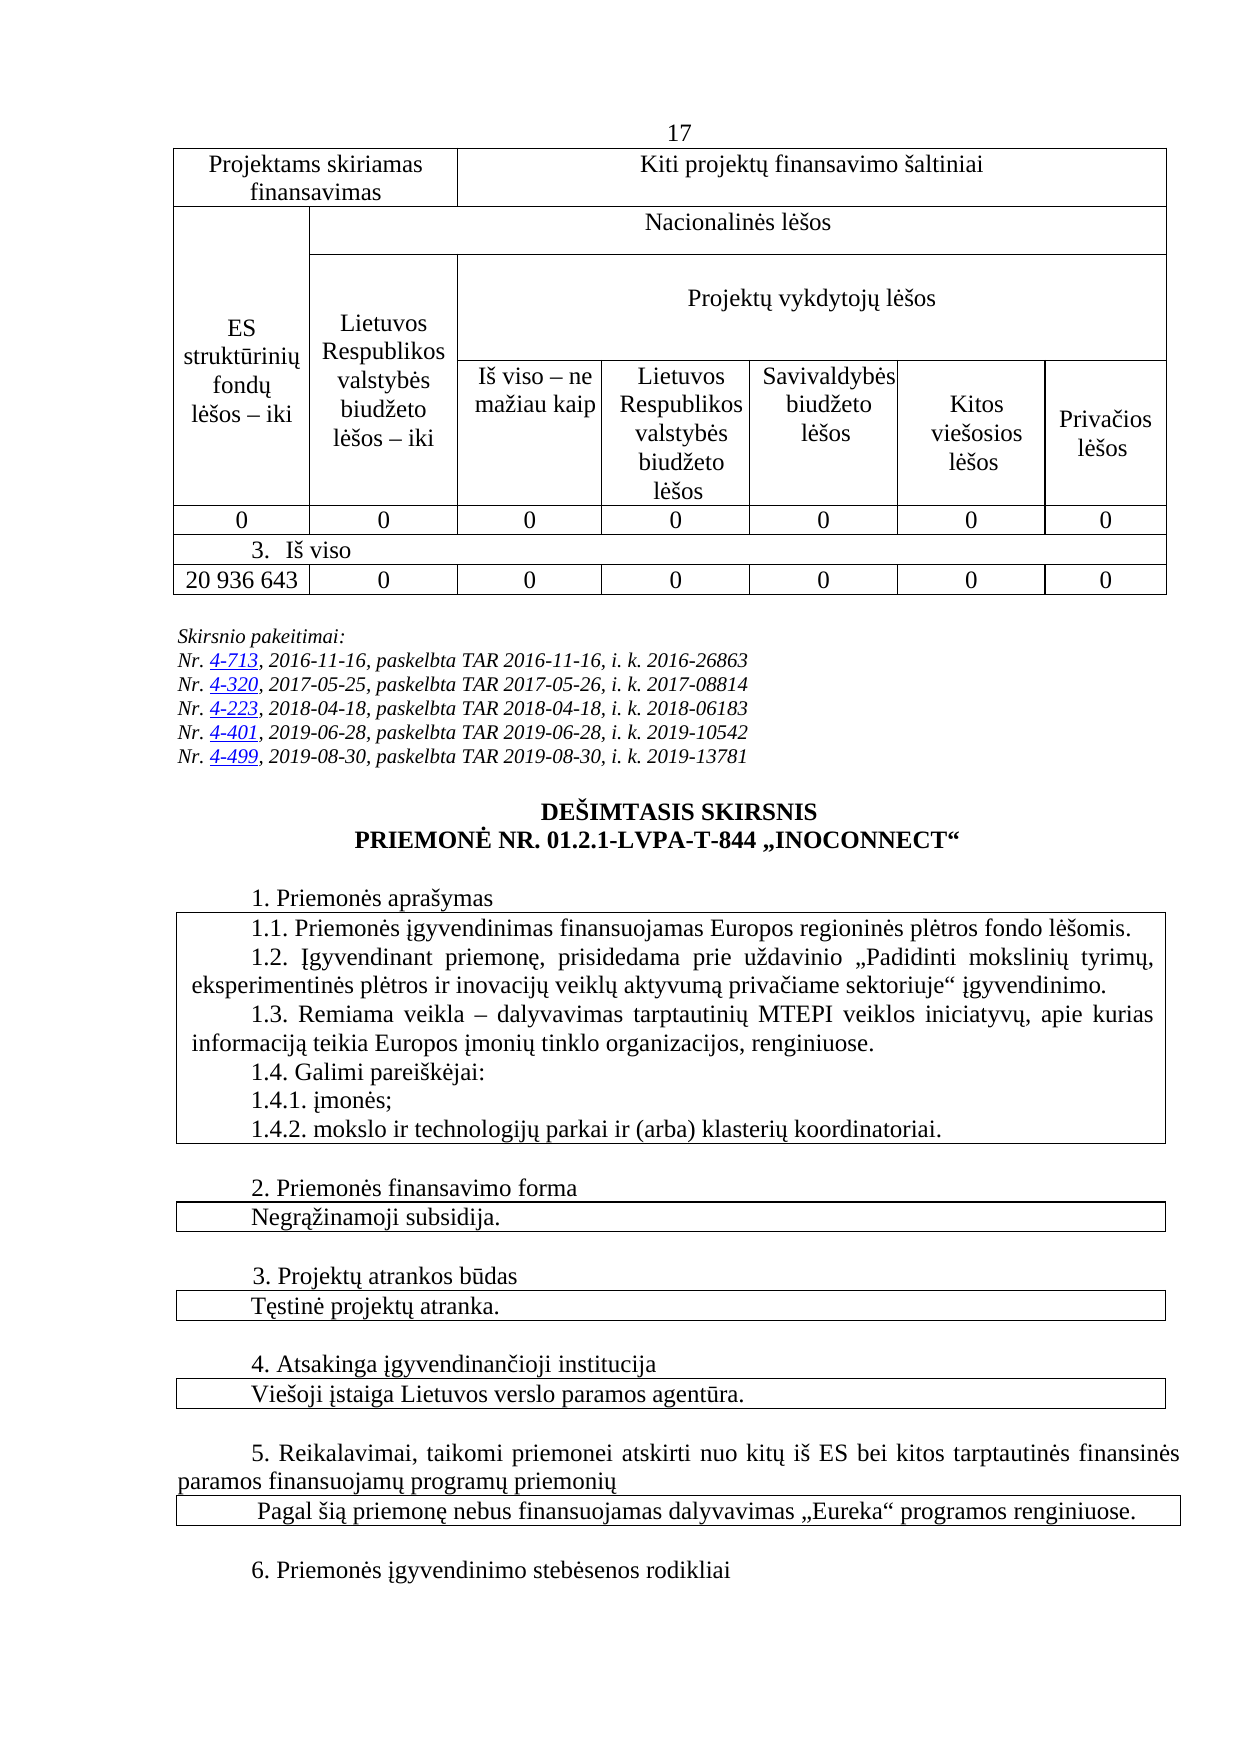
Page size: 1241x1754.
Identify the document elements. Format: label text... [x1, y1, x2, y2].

text DEŠIMTASIS SKIRSNIS [177, 797, 1181, 826]
table_cell 0 [310, 506, 457, 534]
table_cell 0 [458, 565, 601, 594]
text 2. Priemonės finansavimo forma [251, 1173, 1181, 1201]
text Nr. 4-499, 2019-08-30, paskelbta TAR 2019-08-30, i. k. 2019-13781 [177, 744, 1181, 768]
table_cell 0 [750, 506, 897, 534]
table_header Kiti projektų finansavimo šaltiniai [458, 149, 1166, 206]
text PRIEMONĖ NR. 01.2.1-LVPA-T-844 „INOCONNECT“ [177, 826, 1137, 854]
text Nr. 4-320, 2017-05-25, paskelbta TAR 2017-05-26, i. k. 2017-08814 [177, 672, 1181, 696]
table_cell 20 936 643 [174, 565, 309, 594]
table_cell Projektų vykdytojų lėšos [458, 255, 1166, 360]
table_cell 0 [1046, 565, 1166, 594]
text Nr. 4-223, 2018-04-18, paskelbta TAR 2018-04-18, i. k. 2018-06183 [177, 696, 1181, 720]
table_cell 0 [898, 565, 1044, 594]
table_header Negrąžinamoji subsidija. [177, 1203, 1165, 1231]
text 4. Atsakinga įgyvendinančioji institucija [177, 1349, 1181, 1378]
text 3. Projektų atrankos būdas [252, 1261, 1181, 1290]
table_cell 0 [602, 506, 749, 534]
table_cell Iš viso – ne mažiau kaip [458, 361, 601, 504]
table_cell 1.4. Galimi pareiškėjai: 1.4.1. įmonės; 1.4.2. mokslo ir technologijų parkai ir (arba) klasterių koordinatoriai. [177, 1057, 1165, 1143]
table_cell 1.2. Įgyvendinant priemonę, prisidedama prie uždavinio „Padidinti mokslinių tyrimų, eksperimentinės plėtros ir inovacijų veiklų aktyvumą privačiame sektoriuje“ įgyvendinimo. [177, 942, 1165, 999]
text Skirsnio pakeitimai: [177, 624, 1181, 648]
table_cell 3. Iš viso [174, 535, 1166, 564]
table_cell Savivaldybės biudžeto lėšos [750, 361, 897, 504]
table_cell 0 [750, 565, 897, 594]
table_cell ES struktūrinių fondų lėšos – iki [174, 207, 309, 504]
table_header Viešoji įstaiga Lietuvos verslo paramos agentūra. [177, 1379, 1165, 1408]
table_header Tęstinė projektų atranka. [177, 1291, 1165, 1319]
table_cell 0 [310, 565, 457, 594]
text Nr. 4-713, 2016-11-16, paskelbta TAR 2016-11-16, i. k. 2016-26863 [177, 648, 1181, 672]
table_cell 0 [602, 565, 749, 594]
table_cell Lietuvos Respublikos valstybės biudžeto lėšos [602, 361, 749, 504]
table_cell Lietuvos Respublikos valstybės biudžeto lėšos – iki [310, 255, 457, 504]
table_header Pagal šią priemonę nebus finansuojamas dalyvavimas „Eureka“ programos renginiuose. [177, 1496, 1180, 1525]
table_cell 0 [174, 506, 309, 534]
table_cell 0 [898, 506, 1044, 534]
table_header Projektams skiriamas finansavimas [174, 149, 457, 206]
text 6. Priemonės įgyvendinimo stebėsenos rodikliai [177, 1555, 1181, 1583]
text 1. Priemonės aprašymas [244, 883, 1181, 912]
table_cell Kitos viešosios lėšos [898, 361, 1044, 504]
table_cell 1.3. Remiama veikla – dalyvavimas tarptautinių MTEPI veiklos iniciatyvų, apie kurias informaciją teikia Europos įmonių tinklo organizacijos, renginiuose. [177, 999, 1165, 1057]
text 5. Reikalavimai, taikomi priemonei atskirti nuo kitų iš ES bei kitos tarptautinės finansinės paramos finansuojamų programų priemonių [177, 1438, 1181, 1495]
table_cell Nacionalinės lėšos [310, 207, 1166, 253]
text Nr. 4-401, 2019-06-28, paskelbta TAR 2019-06-28, i. k. 2019-10542 [177, 720, 1181, 744]
table_cell 0 [458, 506, 601, 534]
table_header 1.1. Priemonės įgyvendinimas finansuojamas Europos regioninės plėtros fondo lėšomis. [177, 913, 1165, 942]
table_cell Privačios lėšos [1046, 361, 1166, 504]
table_cell 0 [1046, 506, 1166, 534]
